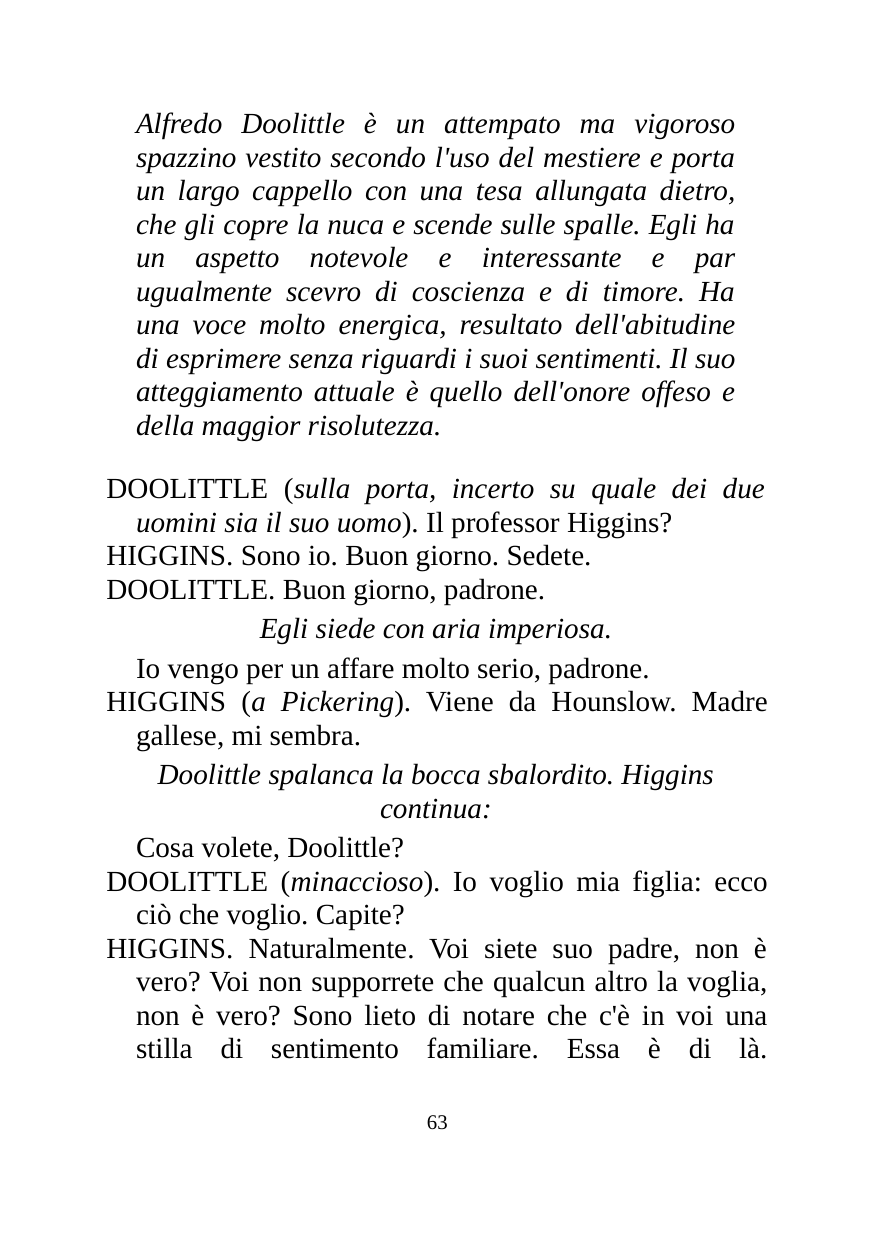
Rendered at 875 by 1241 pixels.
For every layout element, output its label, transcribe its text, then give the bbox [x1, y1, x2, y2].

text HIGGINS. Naturalmente. Voi siete suo padre, non è vero? Voi non supporrete che qualcun altro la voglia, non è vero? Sono lieto di notare che c'è in voi una stilla di sentimento familiare. Essa è di là. [106, 931, 768, 1065]
text Alfredo Doolittle è un attempato ma vigoroso spazzino vestito secondo l'uso del mestiere e porta un largo cappello con una tesa allungata dietro, che gli copre la nuca e scende sulle spalle. Egli ha un aspetto notevole e interessante e par ugualmente scevro di coscienza e di timore. Ha una voce molto energica, resultato dell'abitudine di esprimere senza riguardi i suoi sentimenti. Il suo atteggiamento attuale è quello dell'onore offeso e della maggior risolutezza. [136, 106, 738, 442]
text DOOLITTLE (minaccioso). Io voglio mia figlia: ecco ciò che voglio. Capite? [106, 864, 768, 931]
text Cosa volete, Doolittle? [136, 830, 768, 864]
text Io vengo per un affare molto serio, padrone. [136, 651, 768, 684]
text DOOLITTLE. Buon giorno, padrone. [106, 572, 768, 605]
text Egli siede con aria imperiosa. [136, 611, 738, 645]
text HIGGINS. Sono io. Buon giorno. Sedete. [106, 538, 768, 572]
text HIGGINS (a Pickering). Viene da Hounslow. Madre gallese, mi sembra. [106, 684, 768, 751]
text Doolittle spalanca la bocca sbalordito. Higgins continua: [136, 757, 738, 824]
text DOOLITTLE (sulla porta, incerto su quale dei due uomini sia il suo uomo). Il professor Higgins? [106, 471, 768, 538]
